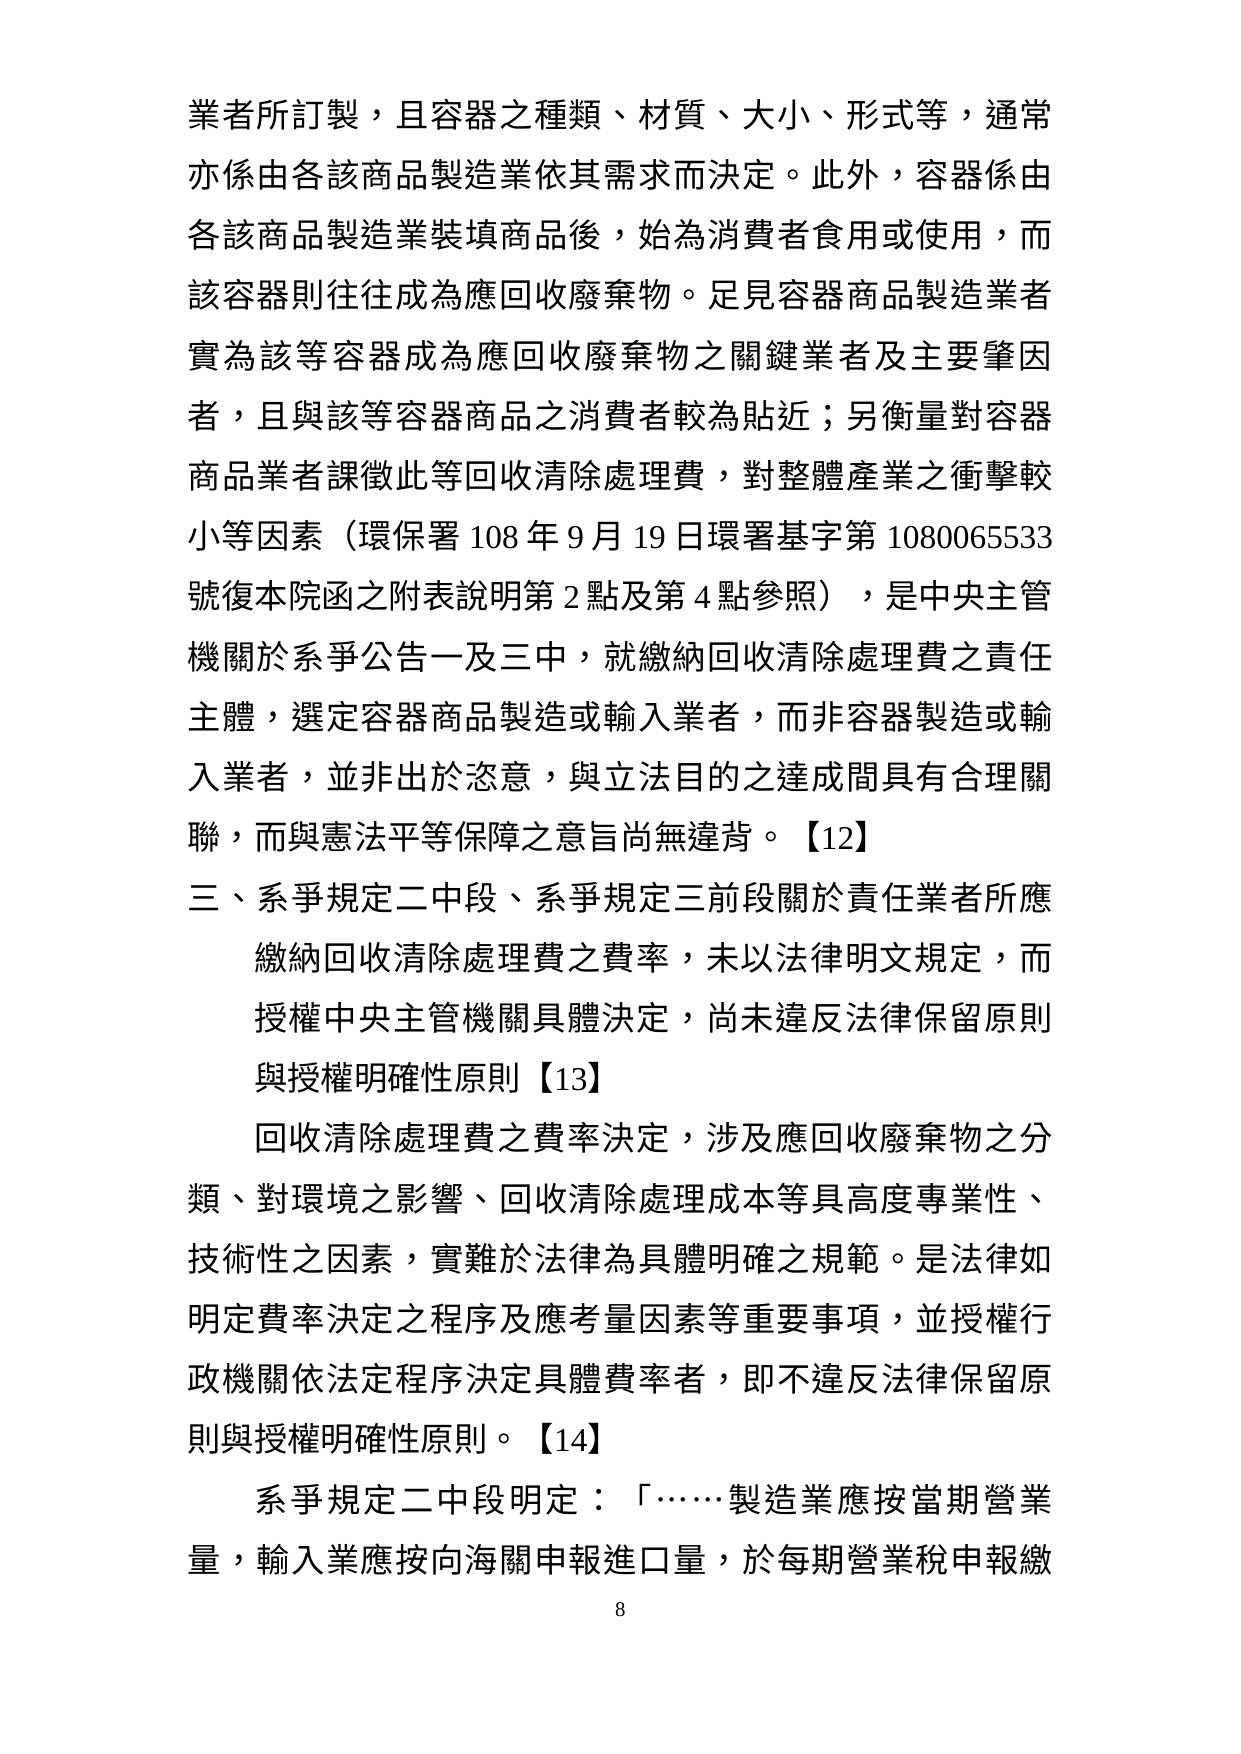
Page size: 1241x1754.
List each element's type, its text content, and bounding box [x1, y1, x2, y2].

text 業者所訂製，且容器之種類、材質、大小、形式等，通常亦係由各該商品製造業依其需求而決定。此外，容器係由各該商品製造業裝填商品後，始為消費者食用或使用，而該容器則往往成為應回收廢棄物。足見容器商品製造業者實為該等容器成為應回收廢棄物之關鍵業者及主要肇因者，且與該等容器商品之消費者較為貼近；另衡量對容器商品業者課徵此等回收清除處理費，對整體產業之衝擊較小等因素（環保署108年9月19日環署基字第1080065533號復本院函之附表說明第2點及第4點參照），是中央主管機關於系爭公告一及三中，就繳納回收清除處理費之責任主體，選定容器商品製造或輸入業者，而非容器製造或輸入業者，並非出於恣意，與立法目的之達成間具有合理關聯，而與憲法平等保障之意旨尚無違背。【12】 [187, 89, 1053, 859]
text 三、系爭規定二中段、系爭規定三前段關於責任業者所應繳納回收清除處理費之費率，未以法律明文規定，而授權中央主管機關具體決定，尚未違反法律保留原則與授權明確性原則【13】 [187, 871, 1053, 1100]
text 系爭規定二中段明定：「……製造業應按當期營業量，輸入業應按向海關申報進口量，於每期營業稅申報繳 [187, 1473, 1053, 1582]
text 回收清除處理費之費率決定，涉及應回收廢棄物之分類、對環境之影響、回收清除處理成本等具高度專業性、技術性之因素，實難於法律為具體明確之規範。是法律如明定費率決定之程序及應考量因素等重要事項，並授權行政機關依法定程序決定具體費率者，即不違反法律保留原則與授權明確性原則。【14】 [187, 1112, 1053, 1461]
